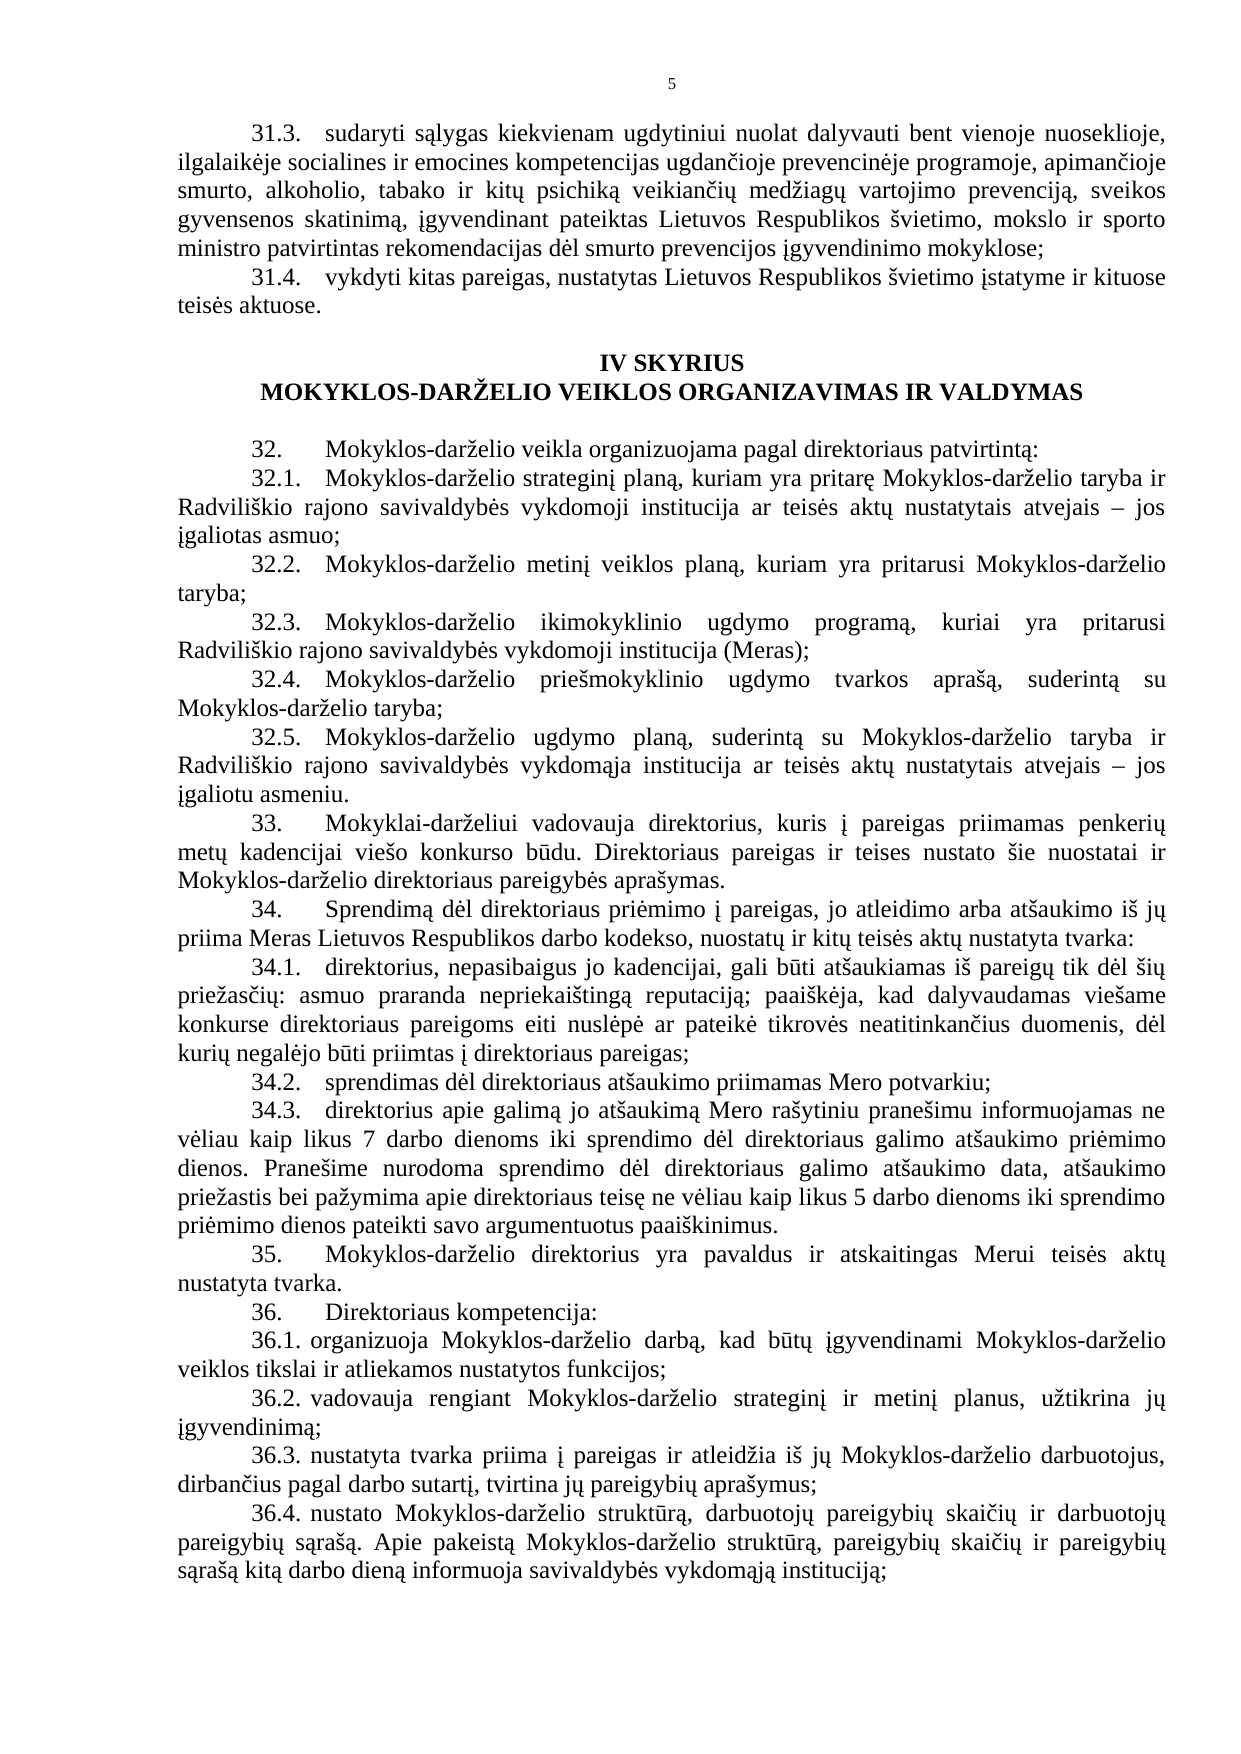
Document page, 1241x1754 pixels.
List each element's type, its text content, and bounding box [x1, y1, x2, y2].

text 32.5. Mokyklos-darželio ugdymo planą, suderintą su Mokyklos-darželio taryba ir Radviliškio rajono savivaldybės vykdomąja institucija ar teisės aktų nustatytais atvejais – jos įgaliotu asmeniu. [177, 722, 1167, 808]
text 36. Direktoriaus kompetencija: [177, 1297, 1167, 1326]
text IV SKYRIUS [177, 348, 1167, 377]
text 36.1. organizuoja Mokyklos-darželio darbą, kad būtų įgyvendinami Mokyklos-darželio veiklos tikslai ir atliekamos nustatytos funkcijos; [177, 1326, 1167, 1383]
text MOKYKLOS-DARŽELIO VEIKLOS ORGANIZAVIMAS IR VALDYMAS [177, 377, 1167, 406]
text 33. Mokyklai-darželiui vadovauja direktorius, kuris į pareigas priimamas penkerių metų kadencijai viešo konkurso būdu. Direktoriaus pareigas ir teises nustato šie nuostatai ir Mokyklos-darželio direktoriaus pareigybės aprašymas. [177, 808, 1167, 894]
text 34.3. direktorius apie galimą jo atšaukimą Mero rašytiniu pranešimu informuojamas ne vėliau kaip likus 7 darbo dienoms iki sprendimo dėl direktoriaus galimo atšaukimo priėmimo dienos. Pranešime nurodoma sprendimo dėl direktoriaus galimo atšaukimo data, atšaukimo priežastis bei pažymima apie direktoriaus teisę ne vėliau kaip likus 5 darbo dienoms iki sprendimo priėmimo dienos pateikti savo argumentuotus paaiškinimus. [177, 1096, 1167, 1239]
text 32.4. Mokyklos-darželio priešmokyklinio ugdymo tvarkos aprašą, suderintą su Mokyklos-darželio taryba; [177, 664, 1167, 722]
text 35. Mokyklos-darželio direktorius yra pavaldus ir atskaitingas Merui teisės aktų nustatyta tvarka. [177, 1239, 1167, 1297]
text 31.4. vykdyti kitas pareigas, nustatytas Lietuvos Respublikos švietimo įstatyme ir kituose teisės aktuose. [177, 262, 1167, 319]
text 36.2. vadovauja rengiant Mokyklos-darželio strateginį ir metinį planus, užtikrina jų įgyvendinimą; [177, 1383, 1167, 1441]
text 32.2. Mokyklos-darželio metinį veiklos planą, kuriam yra pritarusi Mokyklos-darželio taryba; [177, 549, 1167, 607]
text 34.2. sprendimas dėl direktoriaus atšaukimo priimamas Mero potvarkiu; [177, 1067, 1167, 1096]
text 34. Sprendimą dėl direktoriaus priėmimo į pareigas, jo atleidimo arba atšaukimo iš jų priima Meras Lietuvos Respublikos darbo kodekso, nuostatų ir kitų teisės aktų nustatyta tvarka: [177, 894, 1167, 952]
text 34.1. direktorius, nepasibaigus jo kadencijai, gali būti atšaukiamas iš pareigų tik dėl šių priežasčių: asmuo praranda nepriekaištingą reputaciją; paaiškėja, kad dalyvaudamas viešame konkurse direktoriaus pareigoms eiti nuslėpė ar pateikė tikrovės neatitinkančius duomenis, dėl kurių negalėjo būti priimtas į direktoriaus pareigas; [177, 952, 1167, 1067]
text 36.3. nustatyta tvarka priima į pareigas ir atleidžia iš jų Mokyklos-darželio darbuotojus, dirbančius pagal darbo sutartį, tvirtina jų pareigybių aprašymus; [177, 1441, 1167, 1498]
text 32. Mokyklos-darželio veikla organizuojama pagal direktoriaus patvirtintą: [177, 434, 1167, 463]
text 36.4. nustato Mokyklos-darželio struktūrą, darbuotojų pareigybių skaičių ir darbuotojų pareigybių sąrašą. Apie pakeistą Mokyklos-darželio struktūrą, pareigybių skaičių ir pareigybių sąrašą kitą darbo dieną informuoja savivaldybės vykdomąją instituciją; [177, 1498, 1167, 1584]
text 32.3. Mokyklos-darželio ikimokyklinio ugdymo programą, kuriai yra pritarusi Radviliškio rajono savivaldybės vykdomoji institucija (Meras); [177, 607, 1167, 664]
text 32.1. Mokyklos-darželio strateginį planą, kuriam yra pritarę Mokyklos-darželio taryba ir Radviliškio rajono savivaldybės vykdomoji institucija ar teisės aktų nustatytais atvejais – jos įgaliotas asmuo; [177, 463, 1167, 549]
text 31.3. sudaryti sąlygas kiekvienam ugdytiniui nuolat dalyvauti bent vienoje nuoseklioje, ilgalaikėje socialines ir emocines kompetencijas ugdančioje prevencinėje programoje, apimančioje smurto, alkoholio, tabako ir kitų psichiką veikiančių medžiagų vartojimo prevenciją, sveikos gyvensenos skatinimą, įgyvendinant pateiktas Lietuvos Respublikos švietimo, mokslo ir sporto ministro patvirtintas rekomendacijas dėl smurto prevencijos įgyvendinimo mokyklose; [177, 118, 1167, 262]
